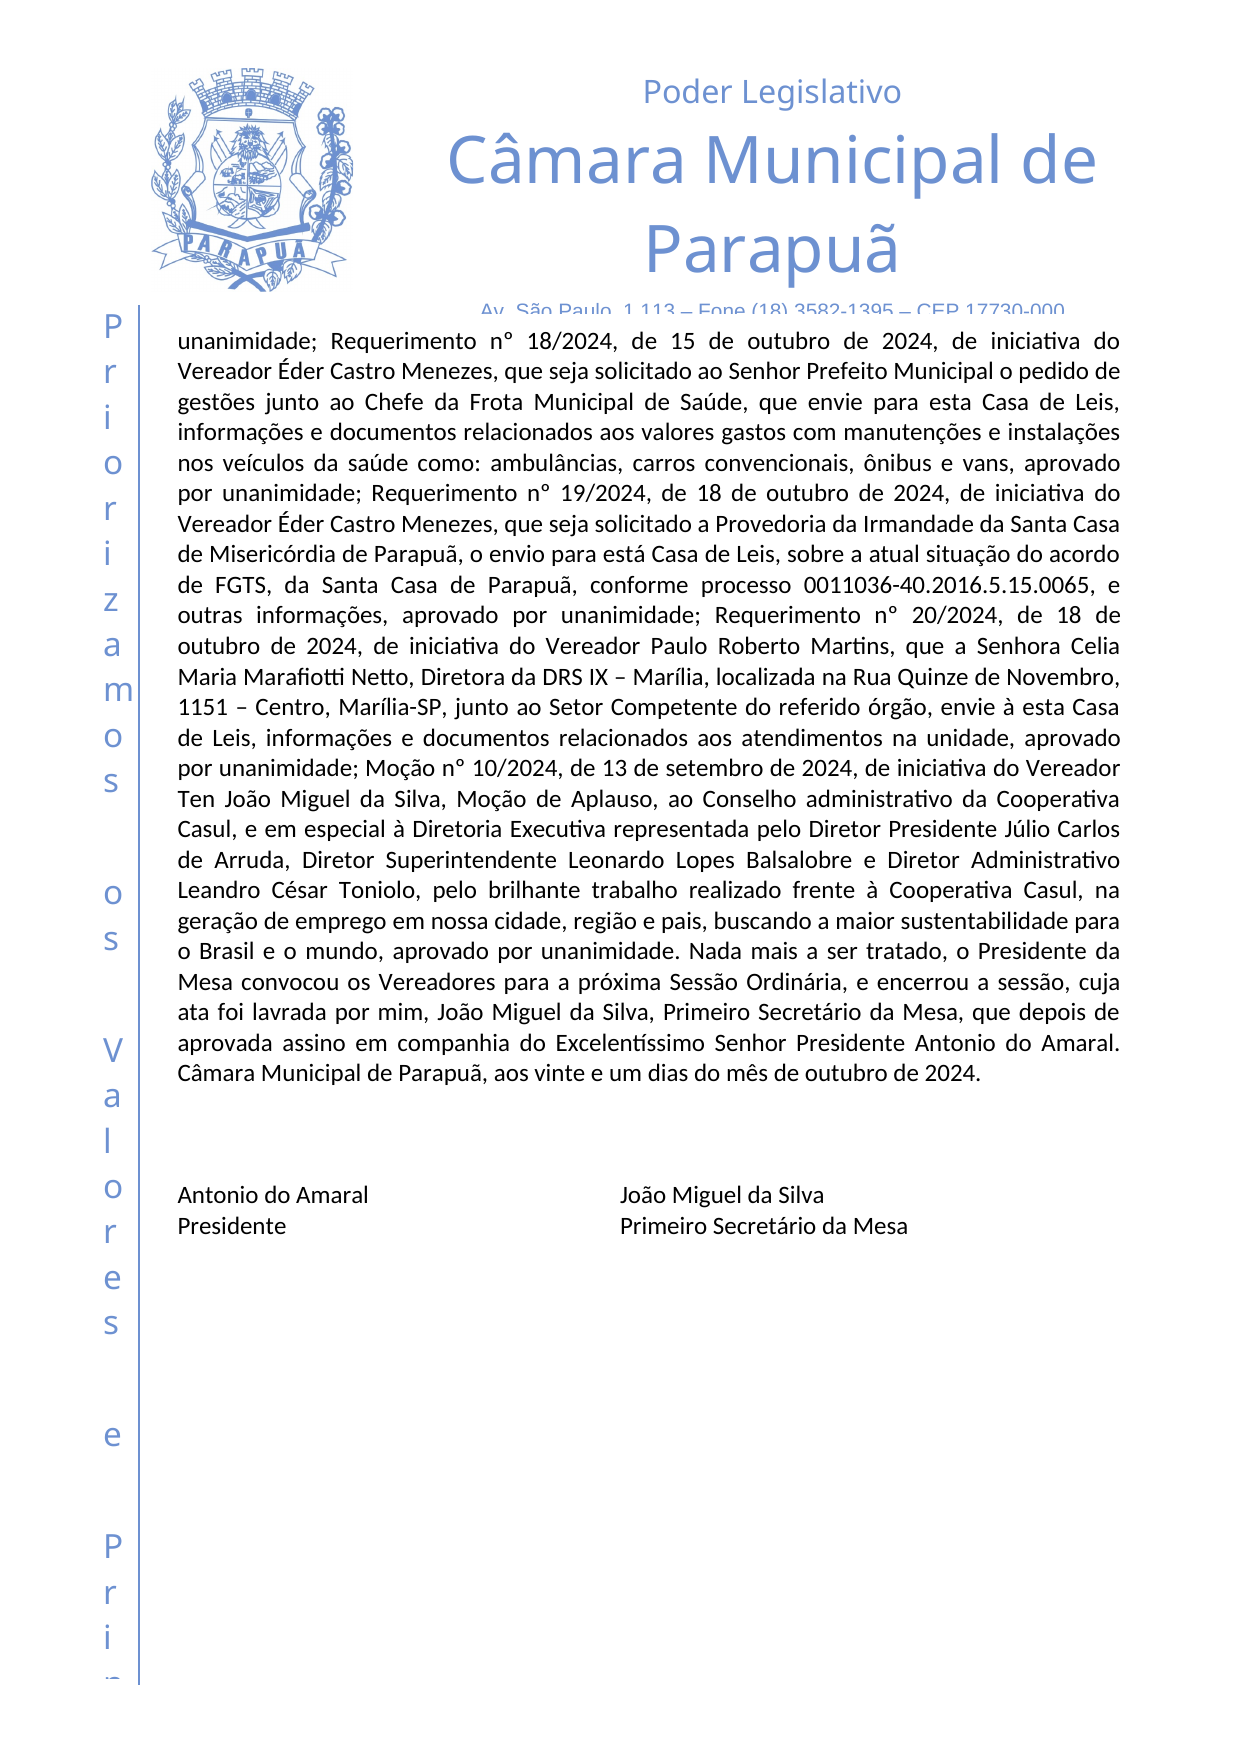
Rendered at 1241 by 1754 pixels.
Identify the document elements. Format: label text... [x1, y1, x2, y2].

text unanimidade; Requerimento nº 18/2024, de 15 de outubro de 2024, de iniciativa do Vereador Éder Castro Menezes, que seja solicitado ao Senhor Prefeito Municipal o pedido de gestões junto ao Chefe da Frota Municipal de Saúde, que envie para esta Casa de Leis, informações e documentos relacionados aos valores gastos com manutenções e instalações nos veículos da saúde como: ambulâncias, carros convencionais, ônibus e vans, aprovado por unanimidade; Requerimento nº 19/2024, de 18 de outubro de 2024, de iniciativa do Vereador Éder Castro Menezes, que seja solicitado a Provedoria da Irmandade da Santa Casa de Misericórdia de Parapuã, o envio para está Casa de Leis, sobre a atual situação do acordo de FGTS, da Santa Casa de Parapuã, conforme processo 0011036-40.2016.5.15.0065, e outras informações, aprovado por unanimidade; Requerimento nº 20/2024, de 18 de outubro de 2024, de iniciativa do Vereador Paulo Roberto Martins, que a Senhora Celia Maria Marafiotti Netto, Diretora da DRS IX – Marília, localizada na Rua Quinze de Novembro, 1151 – Centro, Marília-SP, junto ao Setor Competente do referido órgão, envie à esta Casa de Leis, informações e documentos relacionados aos atendimentos na unidade, aprovado por unanimidade; Moção nº 10/2024, de 13 de setembro de 2024, de iniciativa do Vereador Ten João Miguel da Silva, Moção de Aplauso, ao Conselho administrativo da Cooperativa Casul, e em especial à Diretoria Executiva representada pelo Diretor Presidente Júlio Carlos de Arruda, Diretor Superintendente Leonardo Lopes Balsalobre e Diretor Administrativo Leandro César Toniolo, pelo brilhante trabalho realizado frente à Cooperativa Casul, na geração de emprego em nossa cidade, região e pais, buscando a maior sustentabilidade para o Brasil e o mundo, aprovado por unanimidade. Nada mais a ser tratado, o Presidente da Mesa convocou os Vereadores para a próxima Sessão Ordinária, e encerrou a sessão, cuja ata foi lavrada por mim, João Miguel da Silva, Primeiro Secretário da Mesa, que depois de aprovada assino em companhia do Excelentíssimo Senhor Presidente Antonio do Amaral. Câmara Municipal de Parapuã, aos vinte e um dias do mês de outubro de 2024. [177, 325, 1122, 1088]
text Antonio do Amaral João Miguel da Silva [177, 1179, 1122, 1210]
picture [151, 68, 354, 292]
text Presidente Primeiro Secretário da Mesa [177, 1210, 1122, 1241]
